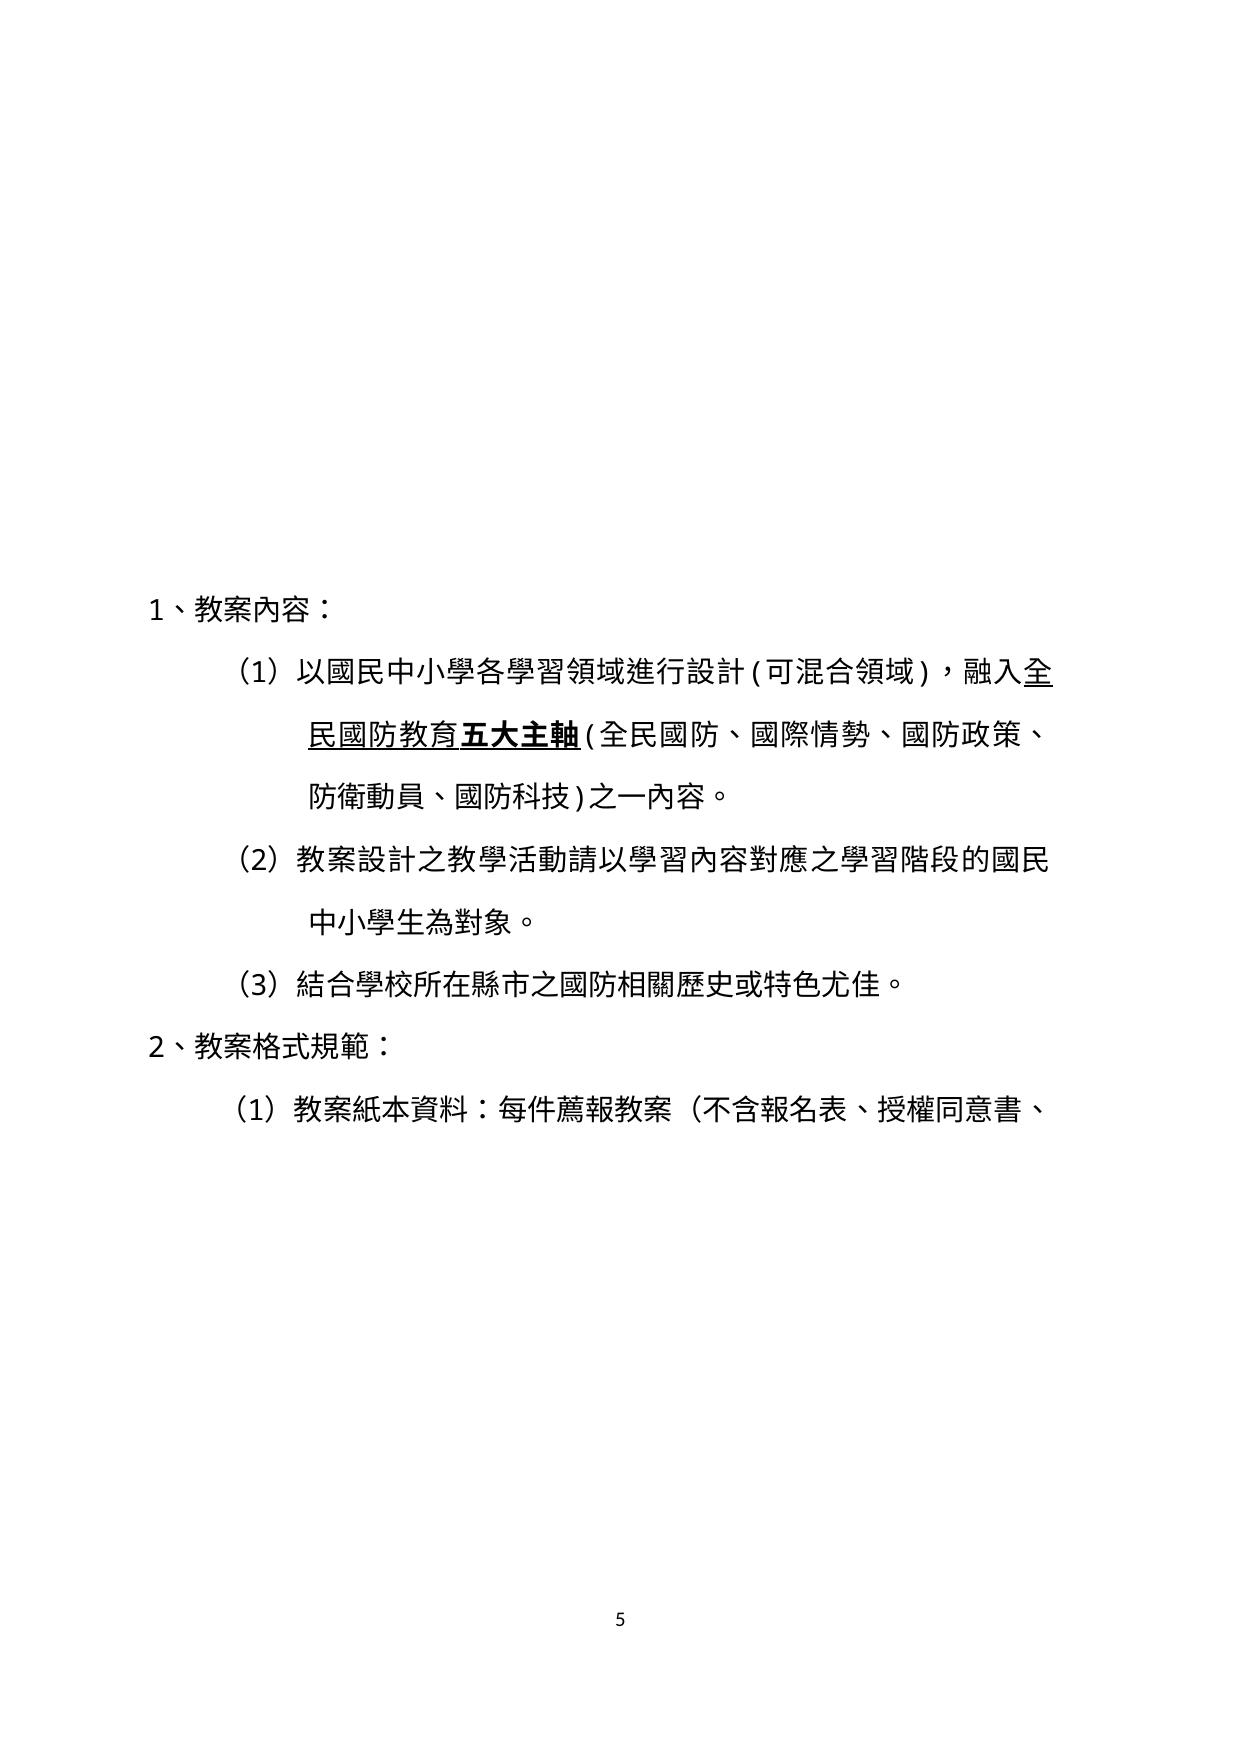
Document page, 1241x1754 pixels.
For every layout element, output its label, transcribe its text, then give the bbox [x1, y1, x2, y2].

list 以國民中小學各學習領域進行設計(可混合領域)，融入全民國防教育五大主軸(全民國防、國際情勢、國防政策、防衛動員、國防科技)之一內容。 [221, 629, 1053, 816]
list 教案紙本資料：每件薦報教案（不含報名表、授權同意書、 [218, 1066, 1053, 1129]
list 教案設計之教學活動請以學習內容對應之學習階段的國民中小學生為對象。 [221, 816, 1053, 941]
list 結合學校所在縣市之國防相關歷史或特色尤佳。 [221, 941, 1053, 1004]
list 教案內容： [147, 566, 1053, 629]
list 教案格式規範： [147, 1004, 1053, 1066]
